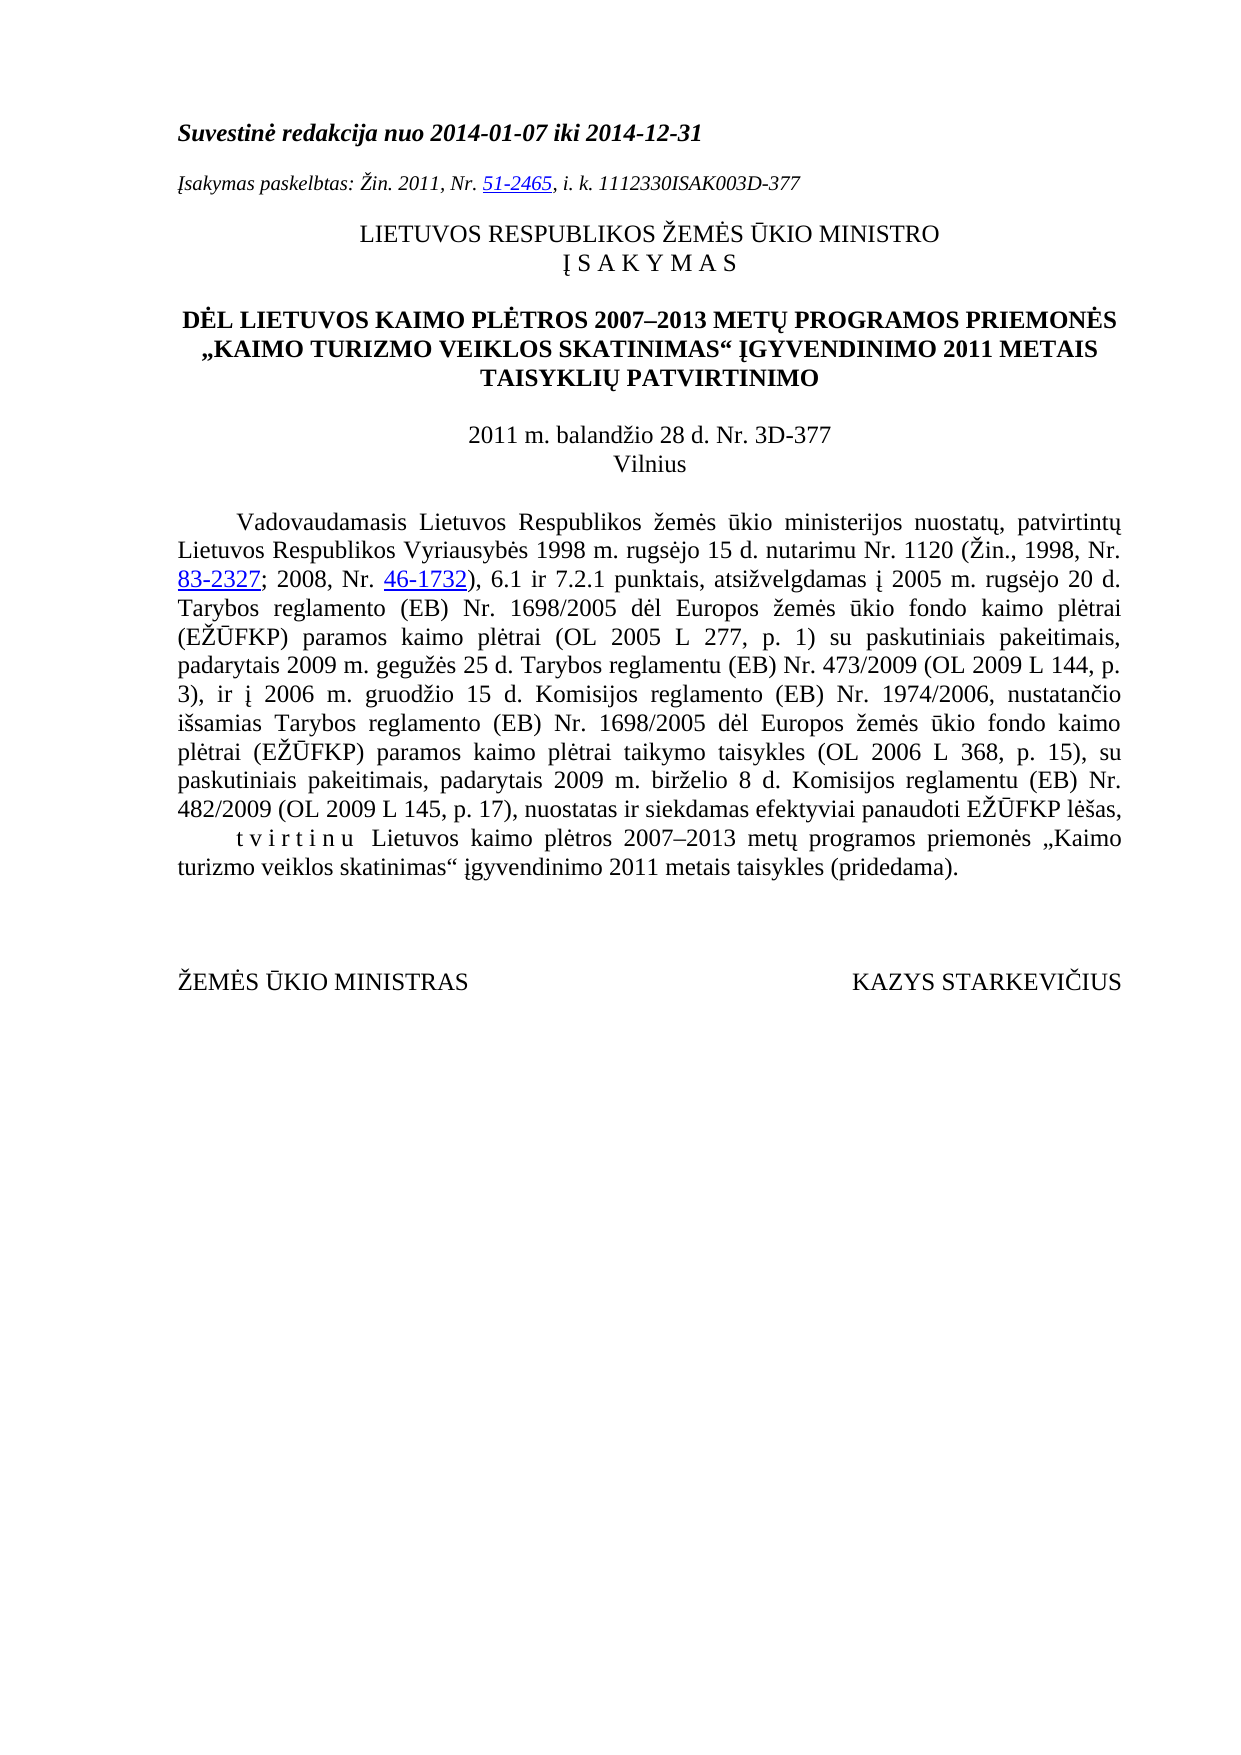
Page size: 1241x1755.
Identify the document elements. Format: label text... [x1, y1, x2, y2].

text LIETUVOS RESPUBLIKOS ŽEMĖS ŪKIO MINISTRO [177, 219, 1122, 248]
text Vilnius [177, 449, 1122, 478]
text ĮSAKYMAS [177, 248, 1122, 277]
text Suvestinė redakcija nuo 2014-01-07 iki 2014-12-31 [177, 118, 1122, 147]
text 2011 m. balandžio 28 d. Nr. 3D-377 [177, 420, 1122, 449]
text DĖL LIETUVOS KAIMO PLĖTROS 2007–2013 METŲ PROGRAMOS PRIEMONĖS „KAIMO TURIZMO VEIKLOS SKATINIMAS“ ĮGYVENDINIMO 2011 METAIS TAISYKLIŲ PATVIRTINIMO [177, 305, 1122, 392]
text Žemės ūkio ministras Kazys Starkevičius [177, 967, 1122, 995]
text Įsakymas paskelbtas: Žin. 2011, Nr. 51-2465, i. k. 1112330ISAK003D-377 [177, 171, 1122, 195]
text tvirtinu Lietuvos kaimo plėtros 2007–2013 metų programos priemonės „Kaimo turizmo veiklos skatinimas“ įgyvendinimo 2011 metais taisykles (pridedama). [177, 823, 1122, 880]
text Vadovaudamasis Lietuvos Respublikos žemės ūkio ministerijos nuostatų, patvirtintų Lietuvos Respublikos Vyriausybės 1998 m. rugsėjo 15 d. nutarimu Nr. 1120 (Žin., 1998, Nr. 83-2327; 2008, Nr. 46-1732), 6.1 ir 7.2.1 punktais, atsižvelgdamas į 2005 m. rugsėjo 20 d. Tarybos reglamento (EB) Nr. 1698/2005 dėl Europos žemės ūkio fondo kaimo plėtrai (EŽŪFKP) paramos kaimo plėtrai (OL 2005 L 277, p. 1) su paskutiniais pakeitimais, padarytais 2009 m. gegužės 25 d. Tarybos reglamentu (EB) Nr. 473/2009 (OL 2009 L 144, p. 3), ir į 2006 m. gruodžio 15 d. Komisijos reglamento (EB) Nr. 1974/2006, nustatančio išsamias Tarybos reglamento (EB) Nr. 1698/2005 dėl Europos žemės ūkio fondo kaimo plėtrai (EŽŪFKP) paramos kaimo plėtrai taikymo taisykles (OL 2006 L 368, p. 15), su paskutiniais pakeitimais, padarytais 2009 m. birželio 8 d. Komisijos reglamentu (EB) Nr. 482/2009 (OL 2009 L 145, p. 17), nuostatas ir siekdamas efektyviai panaudoti EŽŪFKP lėšas, [177, 507, 1122, 823]
